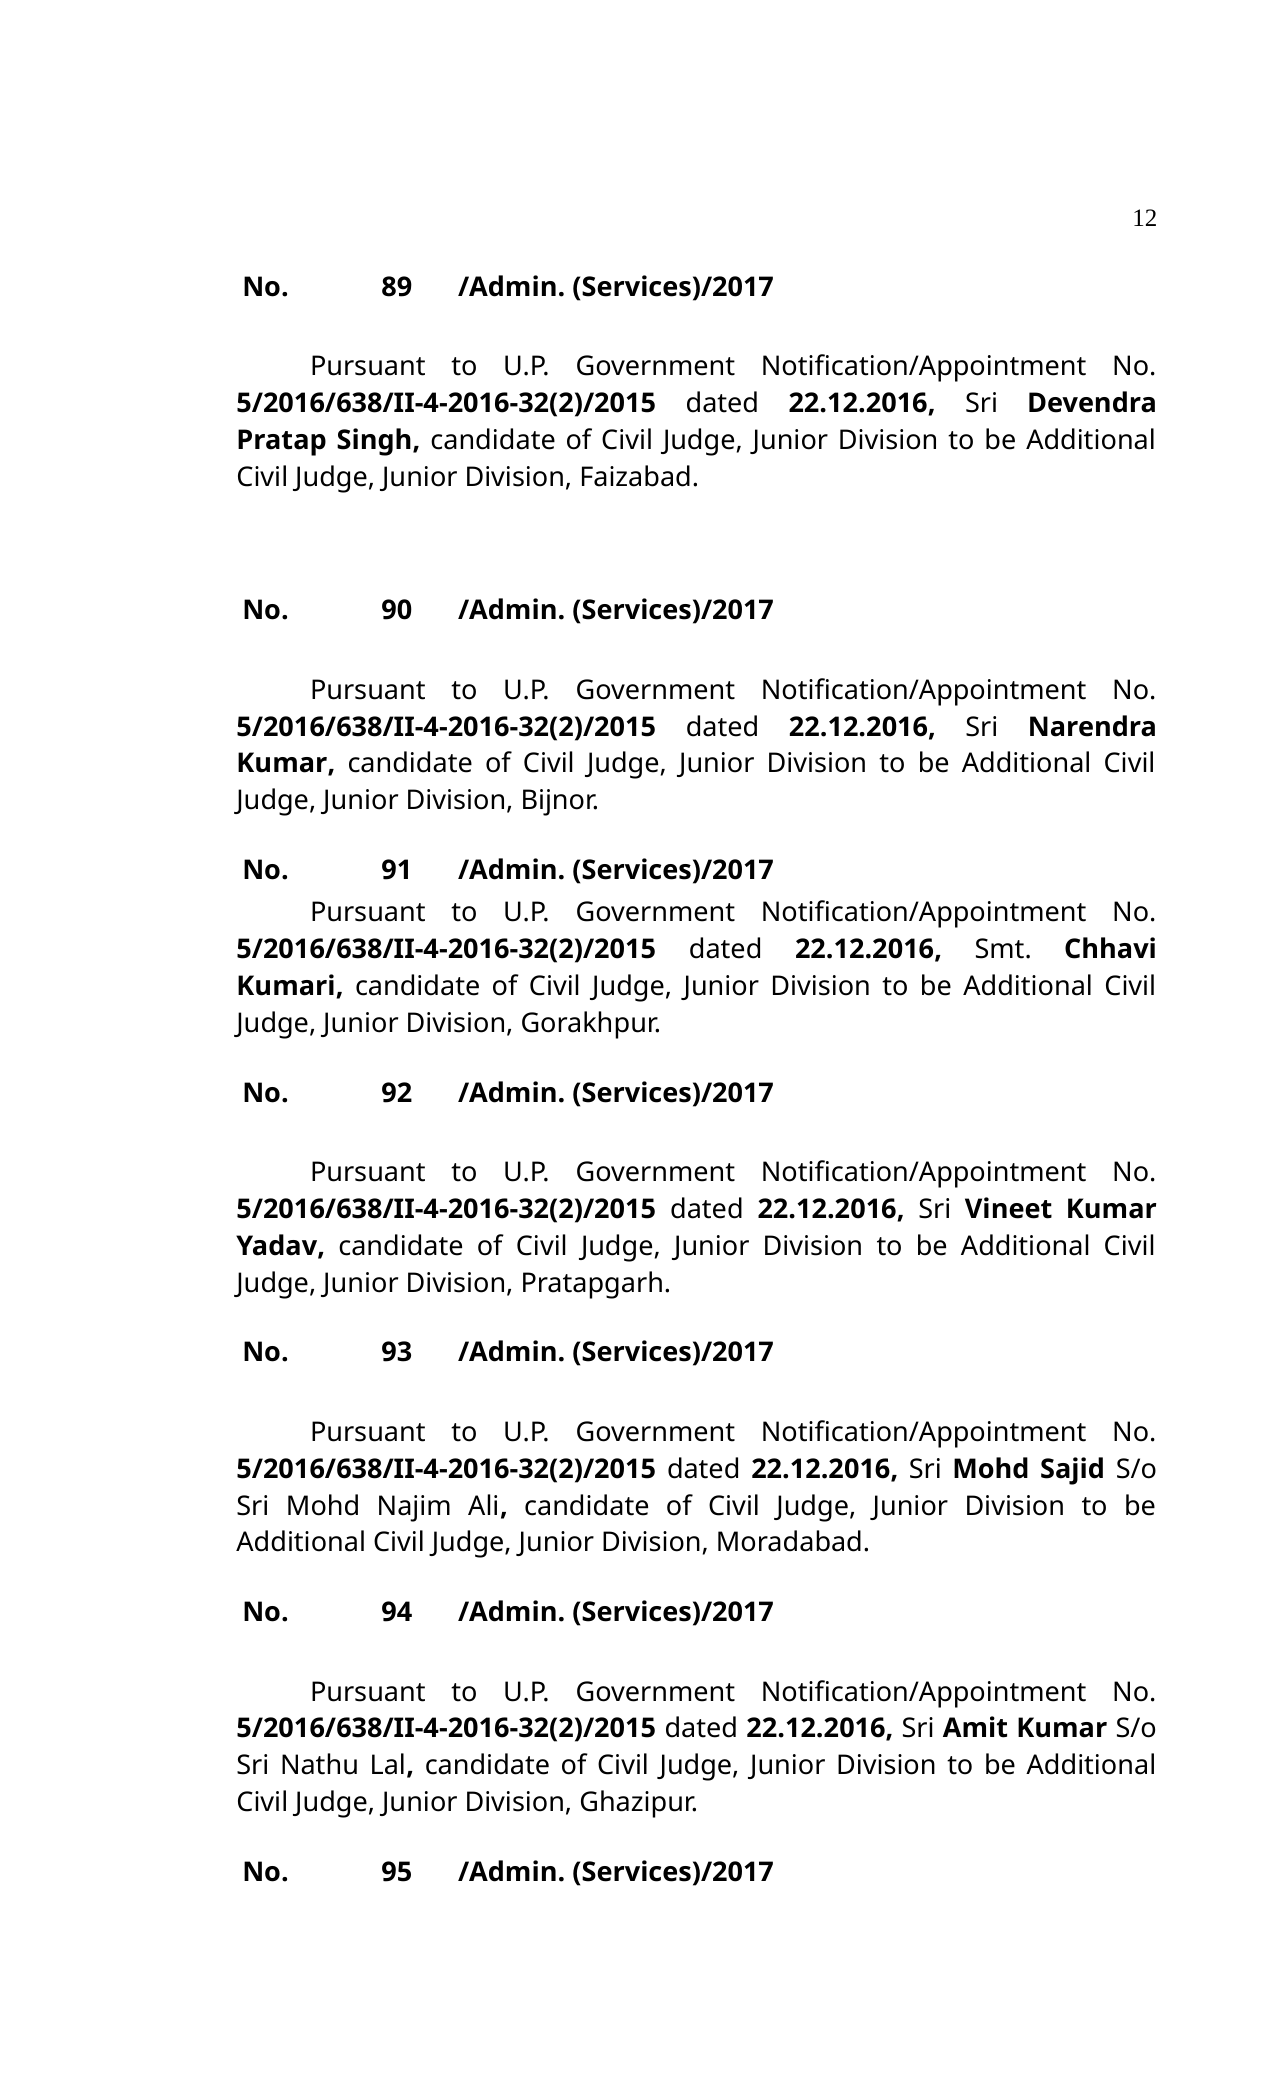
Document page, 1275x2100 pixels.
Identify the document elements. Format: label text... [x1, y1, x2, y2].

text Pursuant to U.P. Government Notification/Appointment No. 5/2016/638/II-4-2016-32(2)/2015 dated 22.12.2016, Sri Narendra Kumar, candidate of Civil Judge, Junior Division to be Additional Civil Judge, Junior Division, Bijnor. [236, 670, 1157, 818]
table_header No. [236, 261, 310, 310]
table_header /Admin. (Services)/2017 [452, 261, 811, 310]
table_header /Admin. (Services)/2017 [452, 1587, 811, 1635]
table_header [310, 1327, 452, 1375]
text Pursuant to U.P. Government Notification/Appointment No. 5/2016/638/II-4-2016-32(2)/2015 dated 22.12.2016, Sri Amit Kumar S/o Sri Nathu Lal, candidate of Civil Judge, Junior Division to be Additional Civil Judge, Junior Division, Ghazipur. [236, 1672, 1157, 1819]
table_header [310, 585, 452, 633]
table_header [310, 845, 452, 893]
text Pursuant to U.P. Government Notification/Appointment No. 5/2016/638/II-4-2016-32(2)/2015 dated 22.12.2016, Sri Mohd Sajid S/o Sri Mohd Najim Ali, candidate of Civil Judge, Junior Division to be Additional Civil Judge, Junior Division, Moradabad. [236, 1412, 1157, 1560]
table_header [310, 261, 452, 310]
table_header /Admin. (Services)/2017 [452, 1846, 811, 1895]
table_header No. [236, 585, 310, 633]
table_header /Admin. (Services)/2017 [452, 1327, 811, 1375]
table_header /Admin. (Services)/2017 [452, 1068, 811, 1116]
text Pursuant to U.P. Government Notification/Appointment No. 5/2016/638/II-4-2016-32(2)/2015 dated 22.12.2016, Smt. Chhavi Kumari, candidate of Civil Judge, Junior Division to be Additional Civil Judge, Junior Division, Gorakhpur. [236, 893, 1157, 1040]
table_header No. [236, 1587, 310, 1635]
table_header [310, 1846, 452, 1895]
table_header [310, 1068, 452, 1116]
text Pursuant to U.P. Government Notification/Appointment No. 5/2016/638/II-4-2016-32(2)/2015 dated 22.12.2016, Sri Vineet Kumar Yadav, candidate of Civil Judge, Junior Division to be Additional Civil Judge, Junior Division, Pratapgarh. [236, 1153, 1157, 1300]
table_header No. [236, 1327, 310, 1375]
table_header [310, 1587, 452, 1635]
table_header No. [236, 1068, 310, 1116]
table_header No. [236, 845, 310, 893]
table_header /Admin. (Services)/2017 [452, 845, 811, 893]
table_header /Admin. (Services)/2017 [452, 585, 811, 633]
table_header No. [236, 1846, 310, 1895]
text Pursuant to U.P. Government Notification/Appointment No. 5/2016/638/II-4-2016-32(2)/2015 dated 22.12.2016, Sri Devendra Pratap Singh, candidate of Civil Judge, Junior Division to be Additional Civil Judge, Junior Division, Faizabad. [236, 347, 1157, 494]
